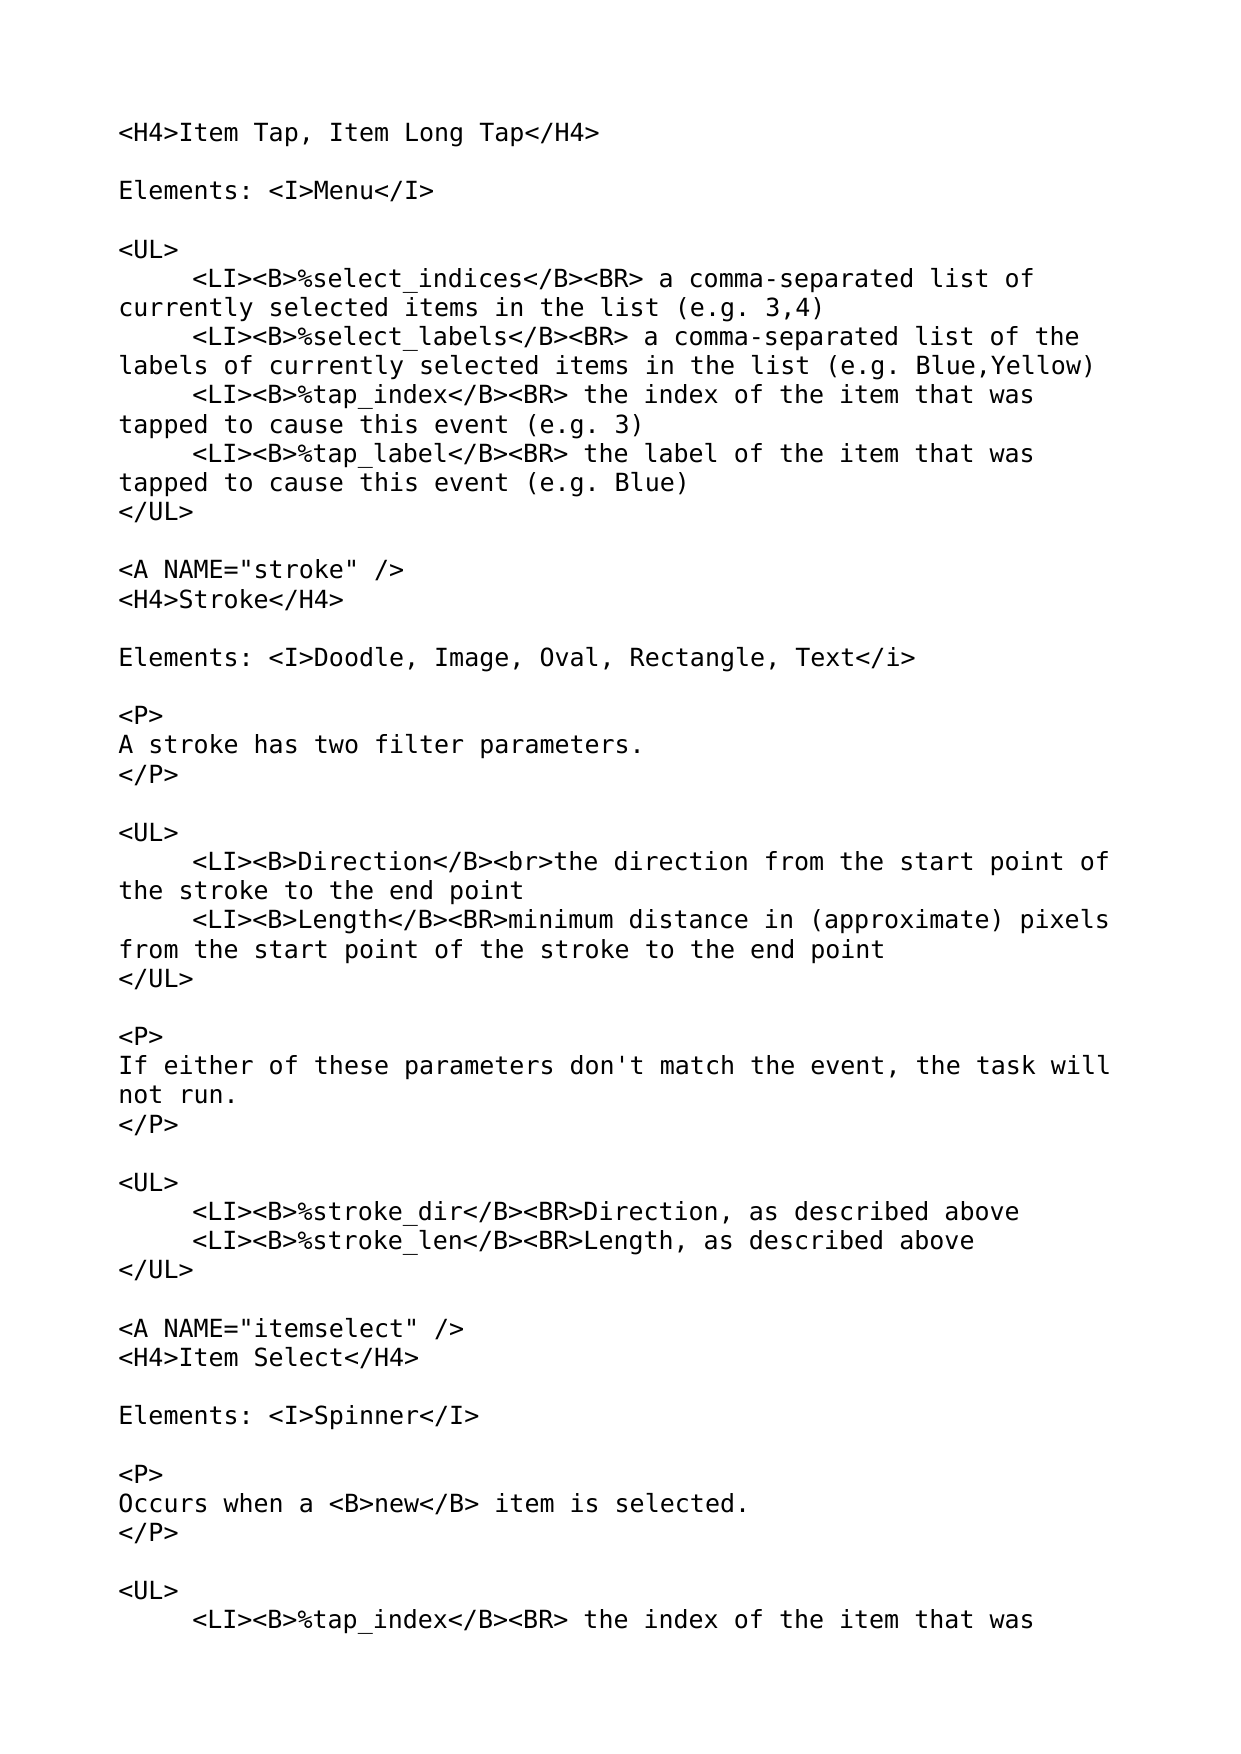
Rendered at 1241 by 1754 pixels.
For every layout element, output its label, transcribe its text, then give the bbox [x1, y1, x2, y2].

text <H4>Item Tap, Item Long Tap</H4> Elements: <I>Menu</I> <UL> <LI><B>%select_indices</B><BR> a comma-separated list of currently selected items in the list (e.g. 3,4) <LI><B>%select_labels</B><BR> a comma-separated list of the labels of currently selected items in the list (e.g. Blue,Yellow) <LI><B>%tap_index</B><BR> the index of the item that was tapped to cause this event (e.g. 3) <LI><B>%tap_label</B><BR> the label of the item that was tapped to cause this event (e.g. Blue) </UL> <A NAME="stroke" /> <H4>Stroke</H4> Elements: <I>Doodle, Image, Oval, Rectangle, Text</i> <P> A stroke has two filter parameters. </P> <UL> <LI><B>Direction</B><br>the direction from the start point of the stroke to the end point <LI><B>Length</B><BR>minimum distance in (approximate) pixels from the start point of the stroke to the end point </UL> <P> If either of these parameters don't match the event, the task will not run. </P> <UL> <LI><B>%stroke_dir</B><BR>Direction, as described above <LI><B>%stroke_len</B><BR>Length, as described above </UL> <A NAME="itemselect" /> <H4>Item Select</H4> Elements: <I>Spinner</I> <P> Occurs when a <B>new</B> item is selected. </P> <UL> <LI><B>%tap_index</B><BR> the index of the item that was [118, 118, 1122, 1635]
